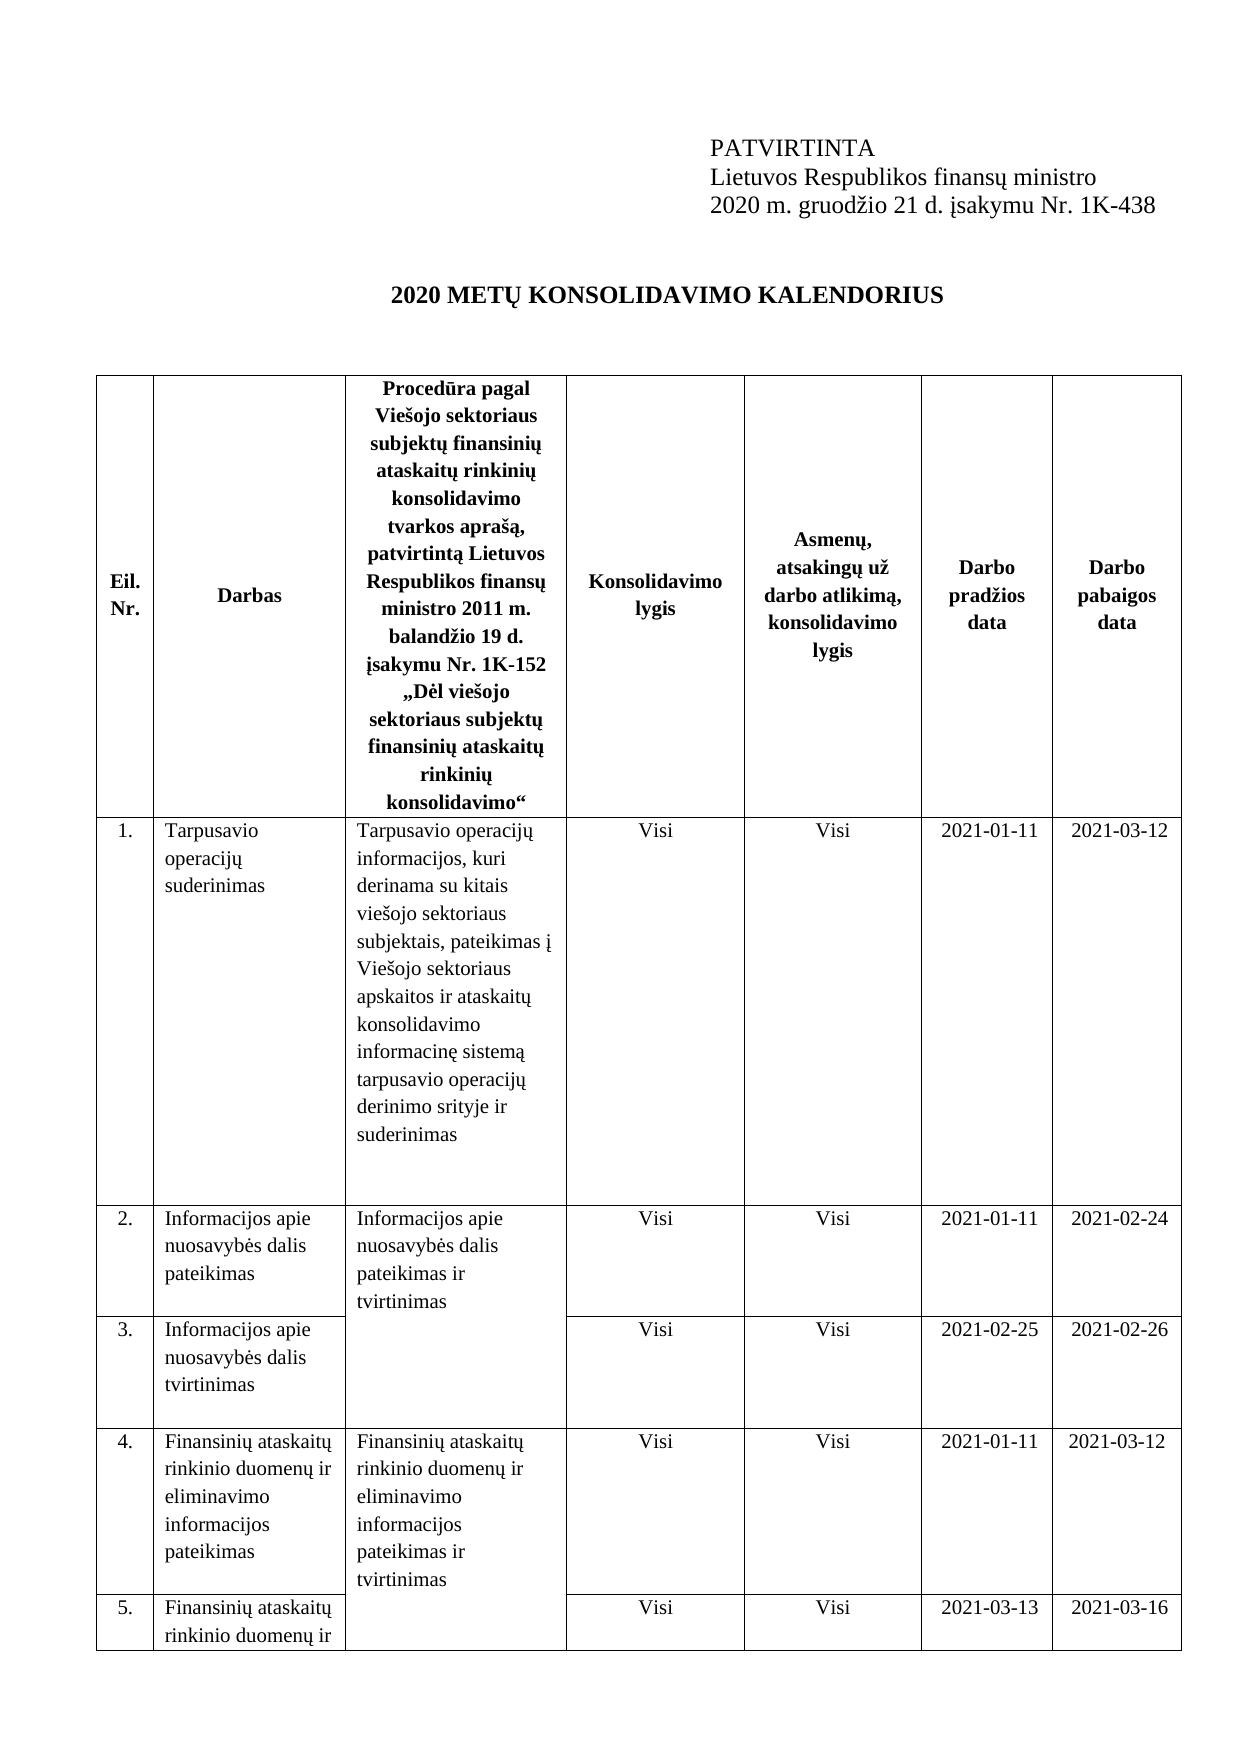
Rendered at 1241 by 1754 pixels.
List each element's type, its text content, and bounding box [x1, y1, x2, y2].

table_cell Finansinių ataskaitų rinkinio duomenų ir eliminavimo informacijos pateikimas [154, 1429, 345, 1594]
table_cell [921, 346, 1053, 374]
table_header 2020 METŲ KONSOLIDAVIMO KALENDORIUS [153, 280, 1181, 346]
table_cell [153, 346, 345, 374]
table_cell Visi [567, 1429, 744, 1594]
table_cell 2021-02-25 [922, 1317, 1052, 1428]
table_cell Visi [567, 1595, 744, 1649]
table_cell 4. [97, 1429, 153, 1594]
table_cell [567, 346, 744, 374]
table_cell 2021-03-12 [1053, 818, 1181, 1205]
table_cell Informacijos apie nuosavybės dalis pateikimas ir tvirtinimas [346, 1206, 566, 1428]
table_cell 2021-01-11 [922, 1206, 1052, 1316]
table_cell 5. [97, 1595, 153, 1649]
table_cell Finansinių ataskaitų rinkinio duomenų ir eliminavimo informacijos pateikimas ir tvirtinimas [346, 1429, 566, 1649]
table_cell Darbo pradžios data [922, 376, 1052, 817]
table_cell Eil. Nr. [97, 376, 153, 817]
table_cell Tarpusavio operacijų informacijos, kuri derinama su kitais viešojo sektoriaus subjektais, pateikimas į Viešojo sektoriaus apskaitos ir ataskaitų konsolidavimo informacinę sistemą tarpusavio operacijų derinimo srityje ir suderinimas [346, 818, 566, 1205]
table_cell Informacijos apie nuosavybės dalis pateikimas [154, 1206, 345, 1316]
text 2020 m. gruodžio 21 d. įsakymu Nr. 1K-438 [709, 190, 1181, 219]
table_cell Darbas [154, 376, 345, 817]
table_cell 2021-03-16 [1053, 1595, 1181, 1649]
table_cell Procedūra pagal Viešojo sektoriaus subjektų finansinių ataskaitų rinkinių konsolidavimo tvarkos aprašą, patvirtintą Lietuvos Respublikos finansų ministro 2011 m. balandžio 19 d. įsakymu Nr. 1K-152 „Dėl viešojo sektoriaus subjektų finansinių ataskaitų rinkinių konsolidavimo“ [346, 376, 566, 817]
table_cell Finansinių ataskaitų rinkinio duomenų ir [154, 1595, 345, 1649]
table_cell Visi [745, 818, 921, 1205]
table_cell [1053, 346, 1181, 374]
table_cell 2021-03-12 [1053, 1429, 1181, 1594]
table_cell 1. [97, 818, 153, 1205]
table_cell 2021-01-11 [922, 1429, 1052, 1594]
table_cell Visi [745, 1429, 921, 1594]
table_cell Asmenų, atsakingų už darbo atlikimą, konsolidavimo lygis [745, 376, 921, 817]
table_cell [97, 346, 153, 374]
table_cell Visi [567, 1317, 744, 1428]
table_cell Informacijos apie nuosavybės dalis tvirtinimas [154, 1317, 345, 1428]
table_cell Visi [745, 1317, 921, 1428]
text Lietuvos Respublikos finansų ministro [709, 162, 1181, 190]
table_cell Tarpusavio operacijų suderinimas [154, 818, 345, 1205]
table_cell Konsolidavimo lygis [567, 376, 744, 817]
table_cell Visi [567, 818, 744, 1205]
table_cell 2021-03-13 [922, 1595, 1052, 1649]
table_header [97, 280, 153, 346]
table_cell Visi [745, 1206, 921, 1316]
table_cell Visi [745, 1595, 921, 1649]
table_cell 2. [97, 1206, 153, 1316]
table_cell 2021-02-24 [1053, 1206, 1181, 1316]
text PATVIRTINTA [709, 133, 1181, 162]
table_cell [345, 346, 567, 374]
table_cell 2021-01-11 [922, 818, 1052, 1205]
table_cell 2021-02-26 [1053, 1317, 1181, 1428]
table_cell [744, 346, 921, 374]
table_cell 3. [97, 1317, 153, 1428]
table_cell Darbo pabaigos data [1053, 376, 1181, 817]
table_cell Visi [567, 1206, 744, 1316]
